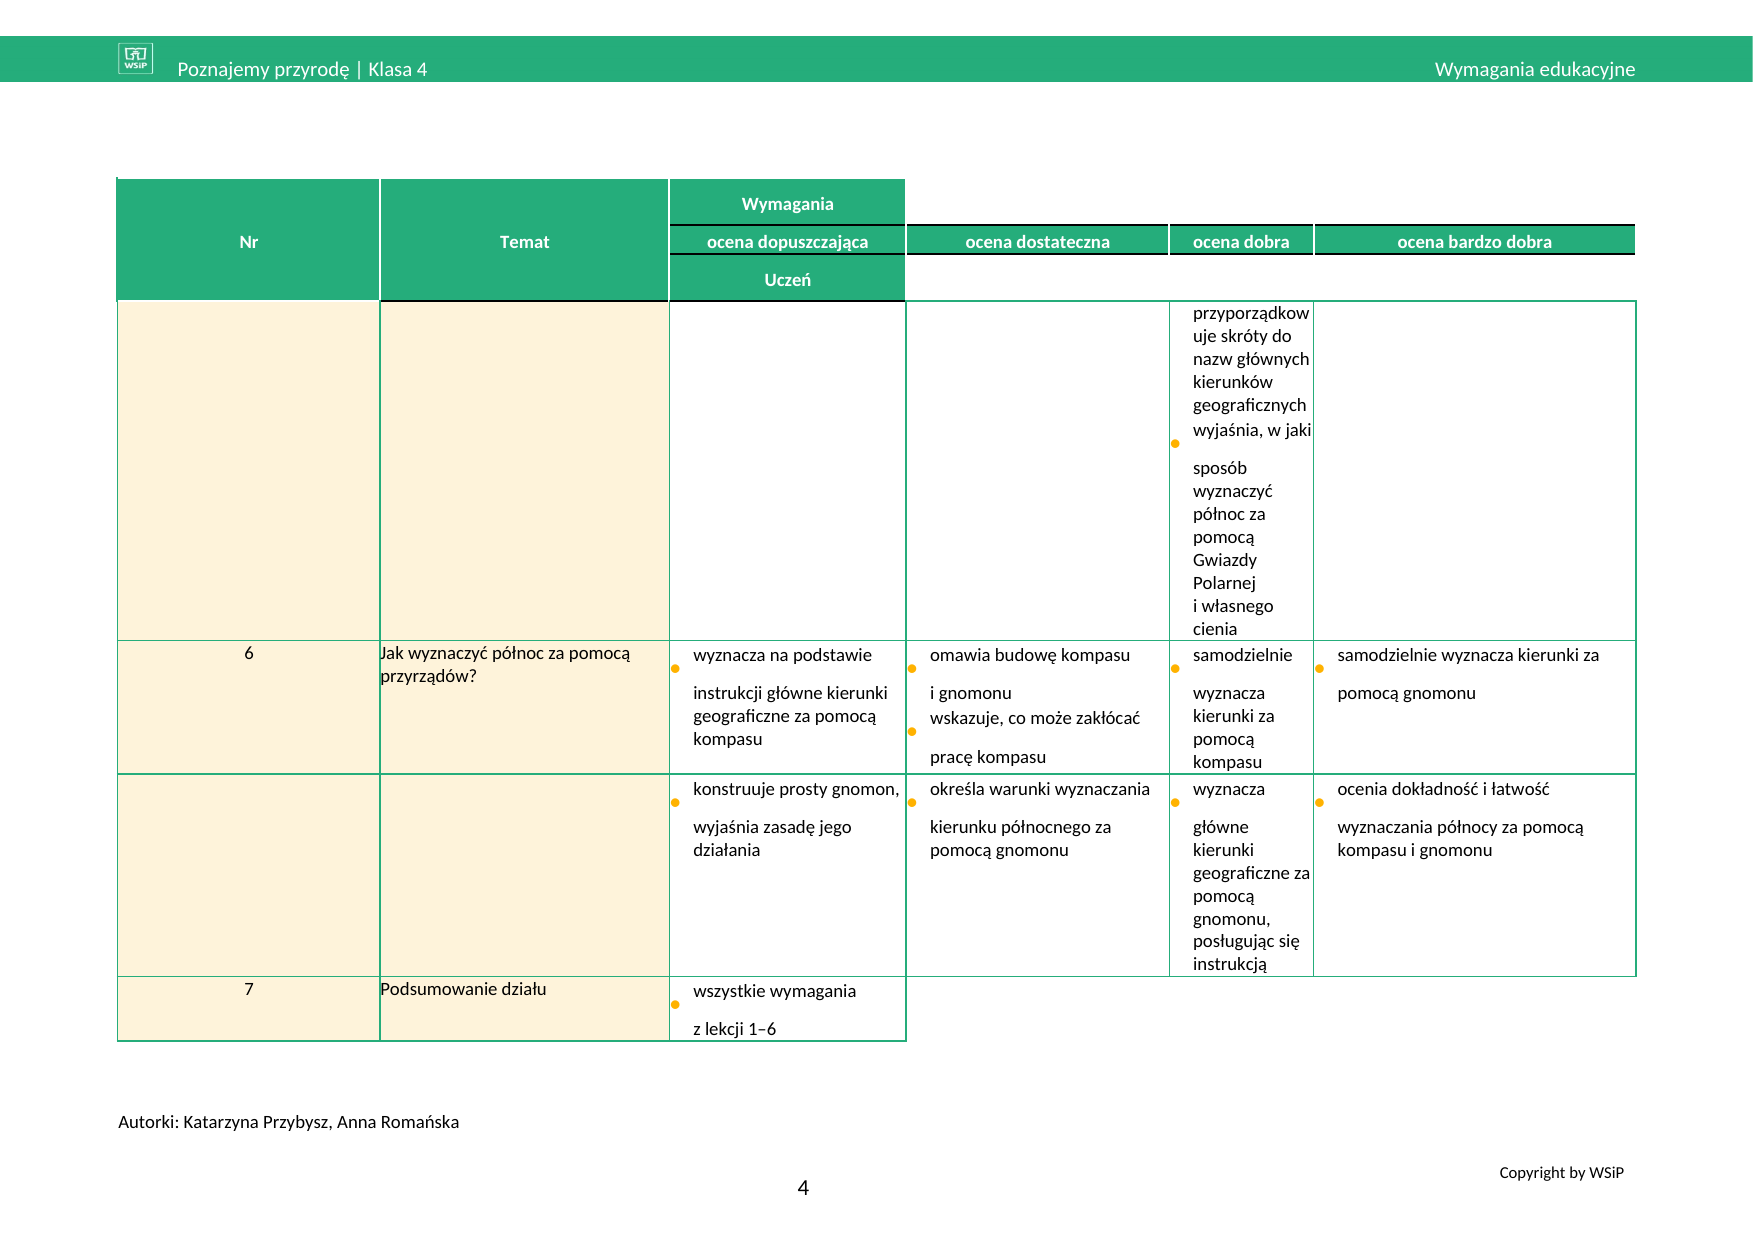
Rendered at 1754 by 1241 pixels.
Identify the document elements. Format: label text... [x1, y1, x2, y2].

table_cell Podsumowanie działu [381, 977, 669, 1040]
table_cell [381, 302, 669, 640]
table_cell [381, 775, 669, 976]
table_header Temat [381, 179, 668, 300]
table_cell [670, 302, 905, 640]
table_cell ● omawia budowę kompasu i gnomonu ● wskazuje, co może zakłócać pracę kompasu [907, 641, 1169, 773]
table_cell ● ocenia dokładność i łatwość wyznaczania północy za pomocą kompasu i gnomonu [1314, 775, 1635, 976]
table_cell ocena dobra [1170, 226, 1313, 253]
table_cell ● wszystkie wymagania z lekcji 1–6 [670, 977, 905, 1040]
table_cell ocena dostateczna [907, 226, 1168, 253]
table_cell ocena bardzo dobra [1315, 226, 1635, 253]
table_cell ● wyznacza na podstawie instrukcji główne kierunki geograficzne za pomocą kompasu [670, 641, 905, 773]
table_cell [118, 302, 379, 640]
picture [0, 36, 1753, 82]
table_cell ● wyznacza główne kierunki geograficzne za pomocą gnomonu, posługując się instrukcją [1170, 775, 1313, 976]
table_cell ● samodzielnie wyznacza kierunki za pomocą kompasu [1170, 641, 1313, 773]
table_cell ● konstruuje prosty gnomon, wyjaśnia zasadę jego działania [670, 775, 905, 976]
table_cell 6 [118, 641, 379, 773]
table_cell [1314, 302, 1635, 640]
table_cell Jak wyznaczyć północ za pomocą przyrządów? [381, 641, 669, 773]
table_cell [907, 302, 1169, 640]
table_header Wymagania [670, 179, 905, 224]
table_cell ● określa warunki wyznaczania kierunku północnego za pomocą gnomonu [907, 775, 1169, 976]
table_cell ● samodzielnie wyznacza kierunki za pomocą gnomonu [1314, 641, 1635, 773]
table_cell ocena dopuszczająca [670, 226, 905, 253]
table_cell [118, 775, 379, 976]
table_cell ● wyjaśnia, dlaczego obserwator jest zawsze w środku widnokręgu ● posługuje się pełnymi nazwami oraz skrótami głównych kierunków świata ● przyporządkowuje skróty do nazw głównych kierunków geograficznych ● wyjaśnia, w jaki sposób wyznaczyć północ za pomocą Gwiazdy Polarnej i własnego cienia [1170, 302, 1313, 640]
table_cell 7 [118, 977, 379, 1040]
table_cell Uczeń [670, 255, 905, 300]
table_header Nr [118, 179, 379, 300]
